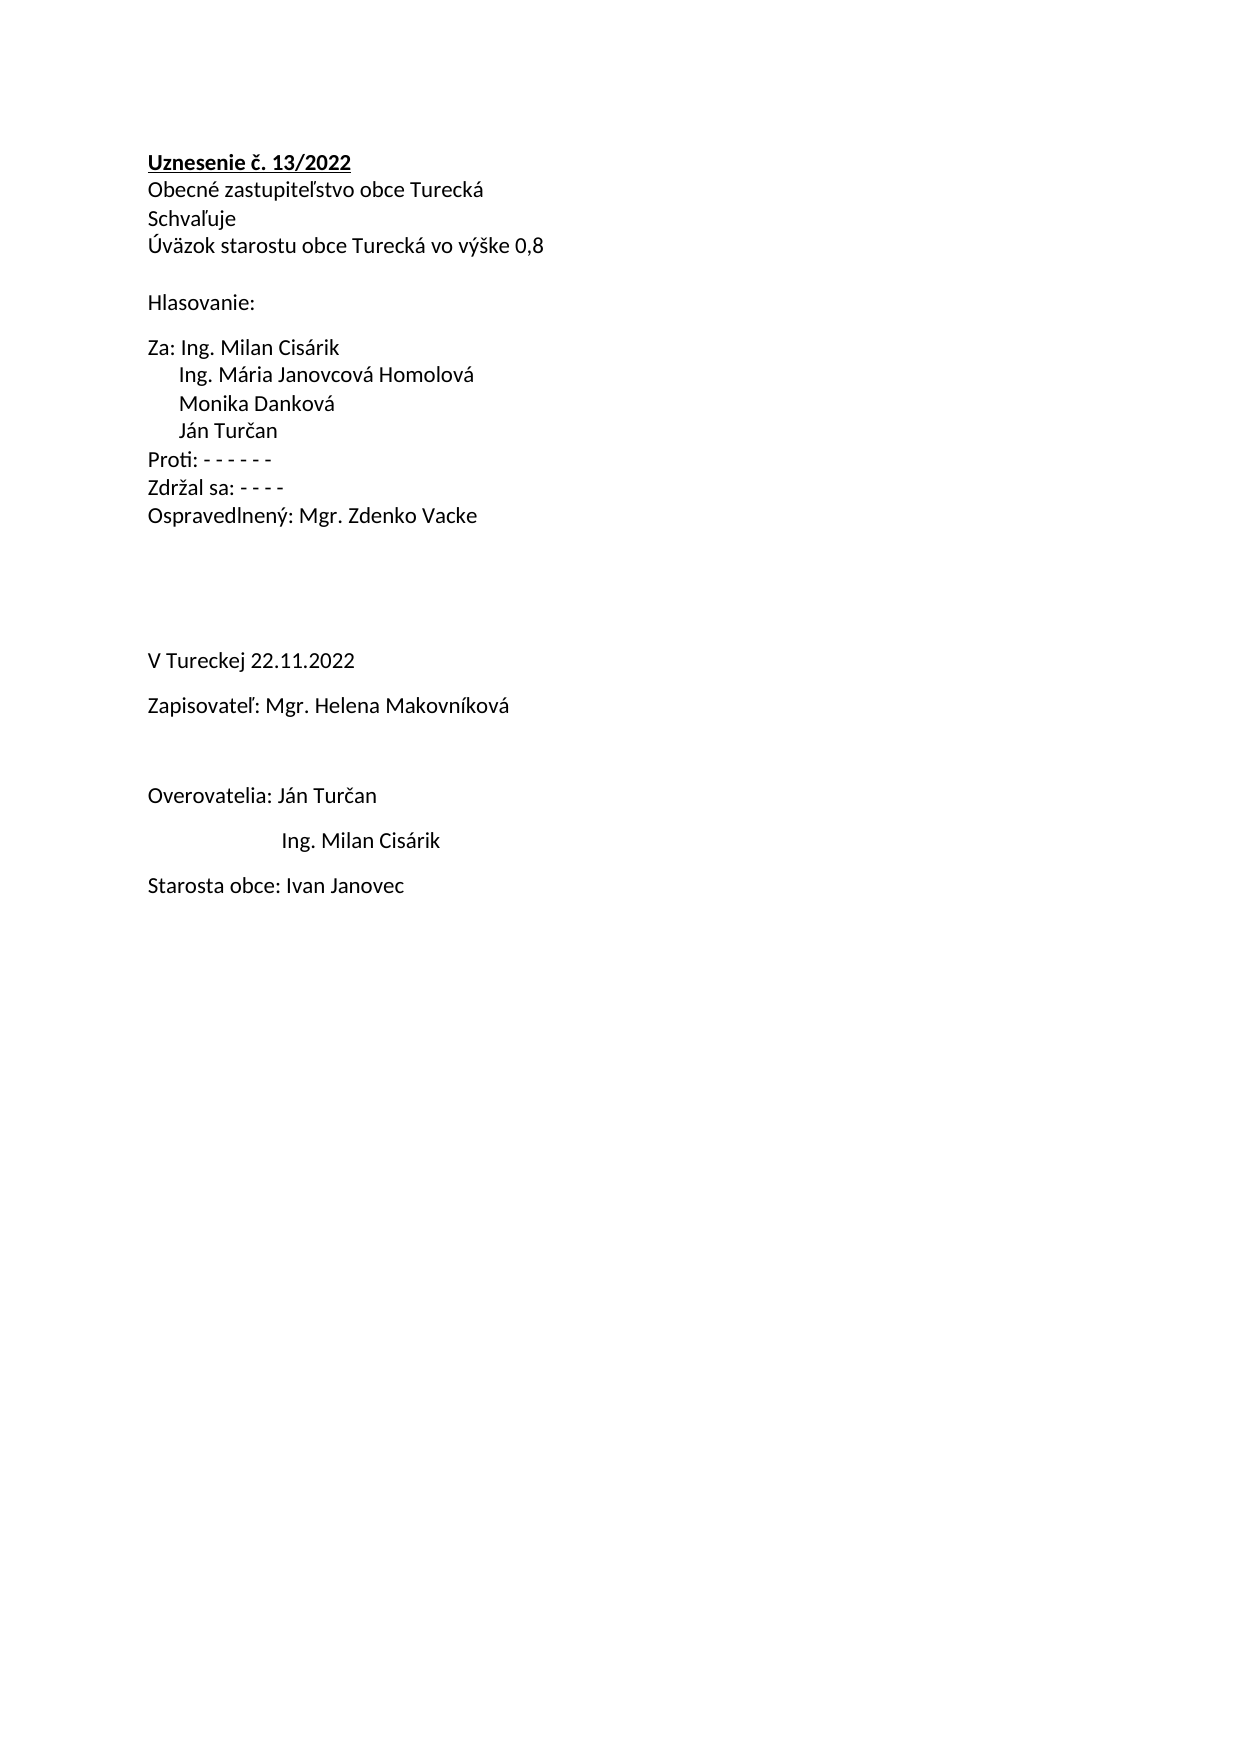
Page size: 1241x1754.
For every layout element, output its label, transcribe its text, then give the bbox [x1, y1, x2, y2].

text Monika Danková [148, 389, 1093, 417]
text Úväzok starostu obce Turecká vo výške 0,8 [148, 232, 1093, 260]
text Schvaľuje [148, 204, 1093, 232]
text Za: Ing. Milan Cisárik [148, 333, 1093, 361]
text V Tureckej 22.11.2022 [148, 647, 1093, 674]
text Starosta obce: Ivan Janovec [148, 871, 1093, 899]
text Zdržal sa: - - - - [148, 473, 1093, 501]
text Obecné zastupiteľstvo obce Turecká [148, 176, 1093, 204]
text Ing. Mária Janovcová Homolová [148, 361, 1093, 389]
text Ing. Milan Cisárik [148, 826, 1093, 854]
text Proti: - - - - - - [148, 445, 1093, 473]
text Uznesenie č. 13/2022 [148, 148, 1093, 176]
text Ospravedlnený: Mgr. Zdenko Vacke [148, 501, 1093, 529]
text Overovatelia: Ján Turčan [148, 781, 1093, 809]
text Zapisovateľ: Mgr. Helena Makovníková [148, 691, 1093, 719]
text Ján Turčan [148, 417, 1093, 445]
text Hlasovanie: [148, 288, 1093, 316]
